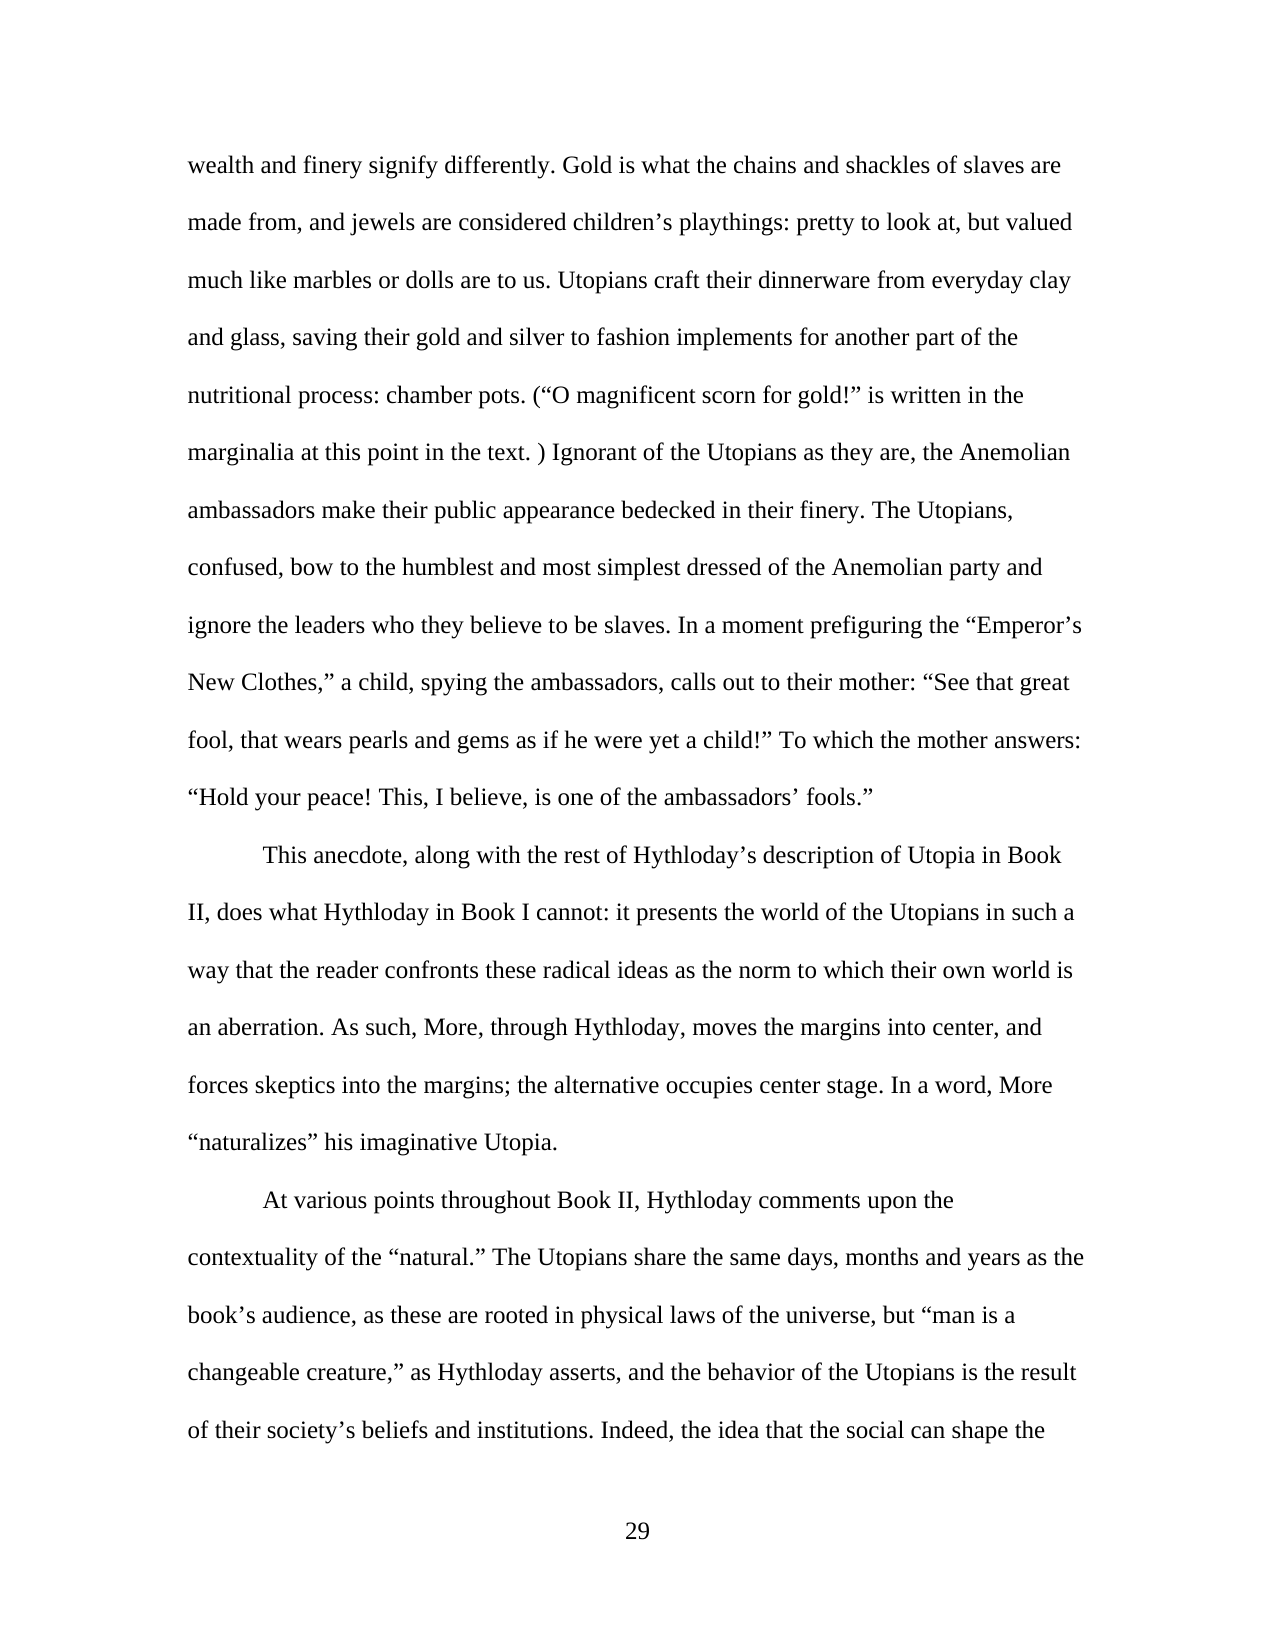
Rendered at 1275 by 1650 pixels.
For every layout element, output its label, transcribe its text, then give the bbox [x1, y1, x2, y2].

text This anecdote, along with the rest of Hythloday’s description of Utopia in Book II, does what Hythloday in Book I cannot: it presents the world of the Utopians in such a way that the reader confronts these radical ideas as the norm to which their own world is an aberration. As such, More, through Hythloday, moves the margins into center, and forces skeptics into the margins; the alternative occupies center stage. In a word, More “naturalizes” his imaginative Utopia. [187, 840, 1087, 1156]
text At various points throughout Book II, Hythloday comments upon the contextuality of the “natural.” The Utopians share the same days, months and years as the book’s audience, as these are rooted in physical laws of the universe, but “man is a changeable creature,” as Hythloday asserts, and the behavior of the Utopians is the result of their society’s beliefs and institutions. Indeed, the idea that the social can shape the [187, 1185, 1087, 1444]
text wealth and finery signify differently. Gold is what the chains and shackles of slaves are made from, and jewels are considered children’s playthings: pretty to look at, but valued much like marbles or dolls are to us. Utopians craft their dinnerware from everyday clay and glass, saving their gold and silver to fashion implements for another part of the nutritional process: chamber pots. (“O magnificent scorn for gold!” is written in the marginalia at this point in the text. ) Ignorant of the Utopians as they are, the Anemolian ambassadors make their public appearance bedecked in their finery. The Utopians, confused, bow to the humblest and most simplest dressed of the Anemolian party and ignore the leaders who they believe to be slaves. In a moment prefiguring the “Emperor’s New Clothes,” a child, spying the ambassadors, calls out to their mother: “See that great fool, that wears pearls and gems as if he were yet a child!” To which the mother answers: “Hold your peace! This, I believe, is one of the ambassadors’ fools.” [187, 150, 1087, 811]
